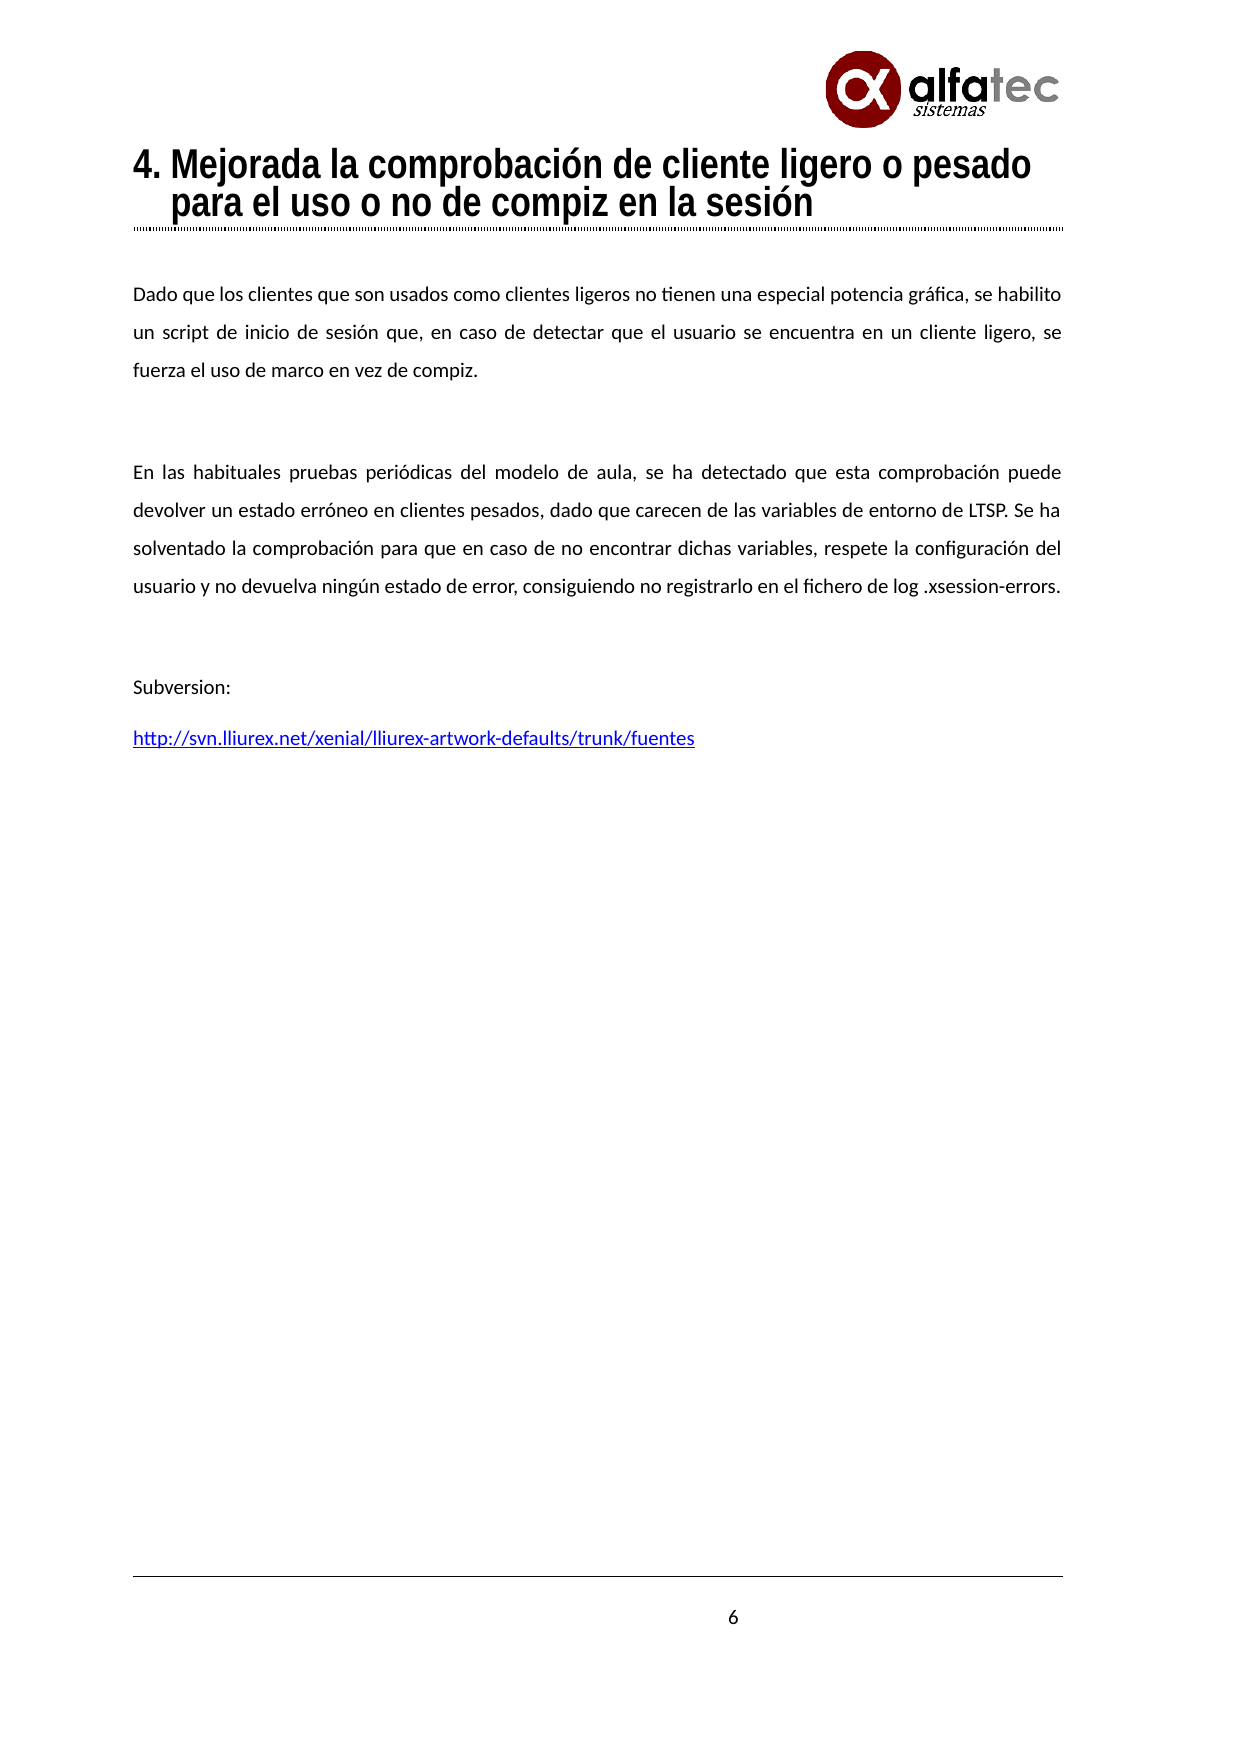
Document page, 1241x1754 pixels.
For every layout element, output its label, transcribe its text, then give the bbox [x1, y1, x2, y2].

subtitle Mejorada la comprobación de cliente ligero o pesado para el uso o no de compiz en la sesión [133, 148, 1063, 231]
picture [825, 51, 1061, 128]
text Dado que los clientes que son usados como clientes ligeros no tienen una especial potencia gráfica, se habilito un script de inicio de sesión que, en caso de detectar que el usuario se encuentra en un cliente ligero, se fuerza el uso de marco en vez de compiz. [133, 281, 1063, 383]
text Subversion: [133, 674, 1063, 700]
text http://svn.lliurex.net/xenial/lliurex-artwork-defaults/trunk/fuentes [133, 725, 1063, 751]
text En las habituales pruebas periódicas del modelo de aula, se ha detectado que esta comprobación puede devolver un estado erróneo en clientes pesados, dado que carecen de las variables de entorno de LTSP. Se ha solventado la comprobación para que en caso de no encontrar dichas variables, respete la configuración del usuario y no devuelva ningún estado de error, consiguiendo no registrarlo en el fichero de log .xsession-errors. [133, 459, 1063, 599]
